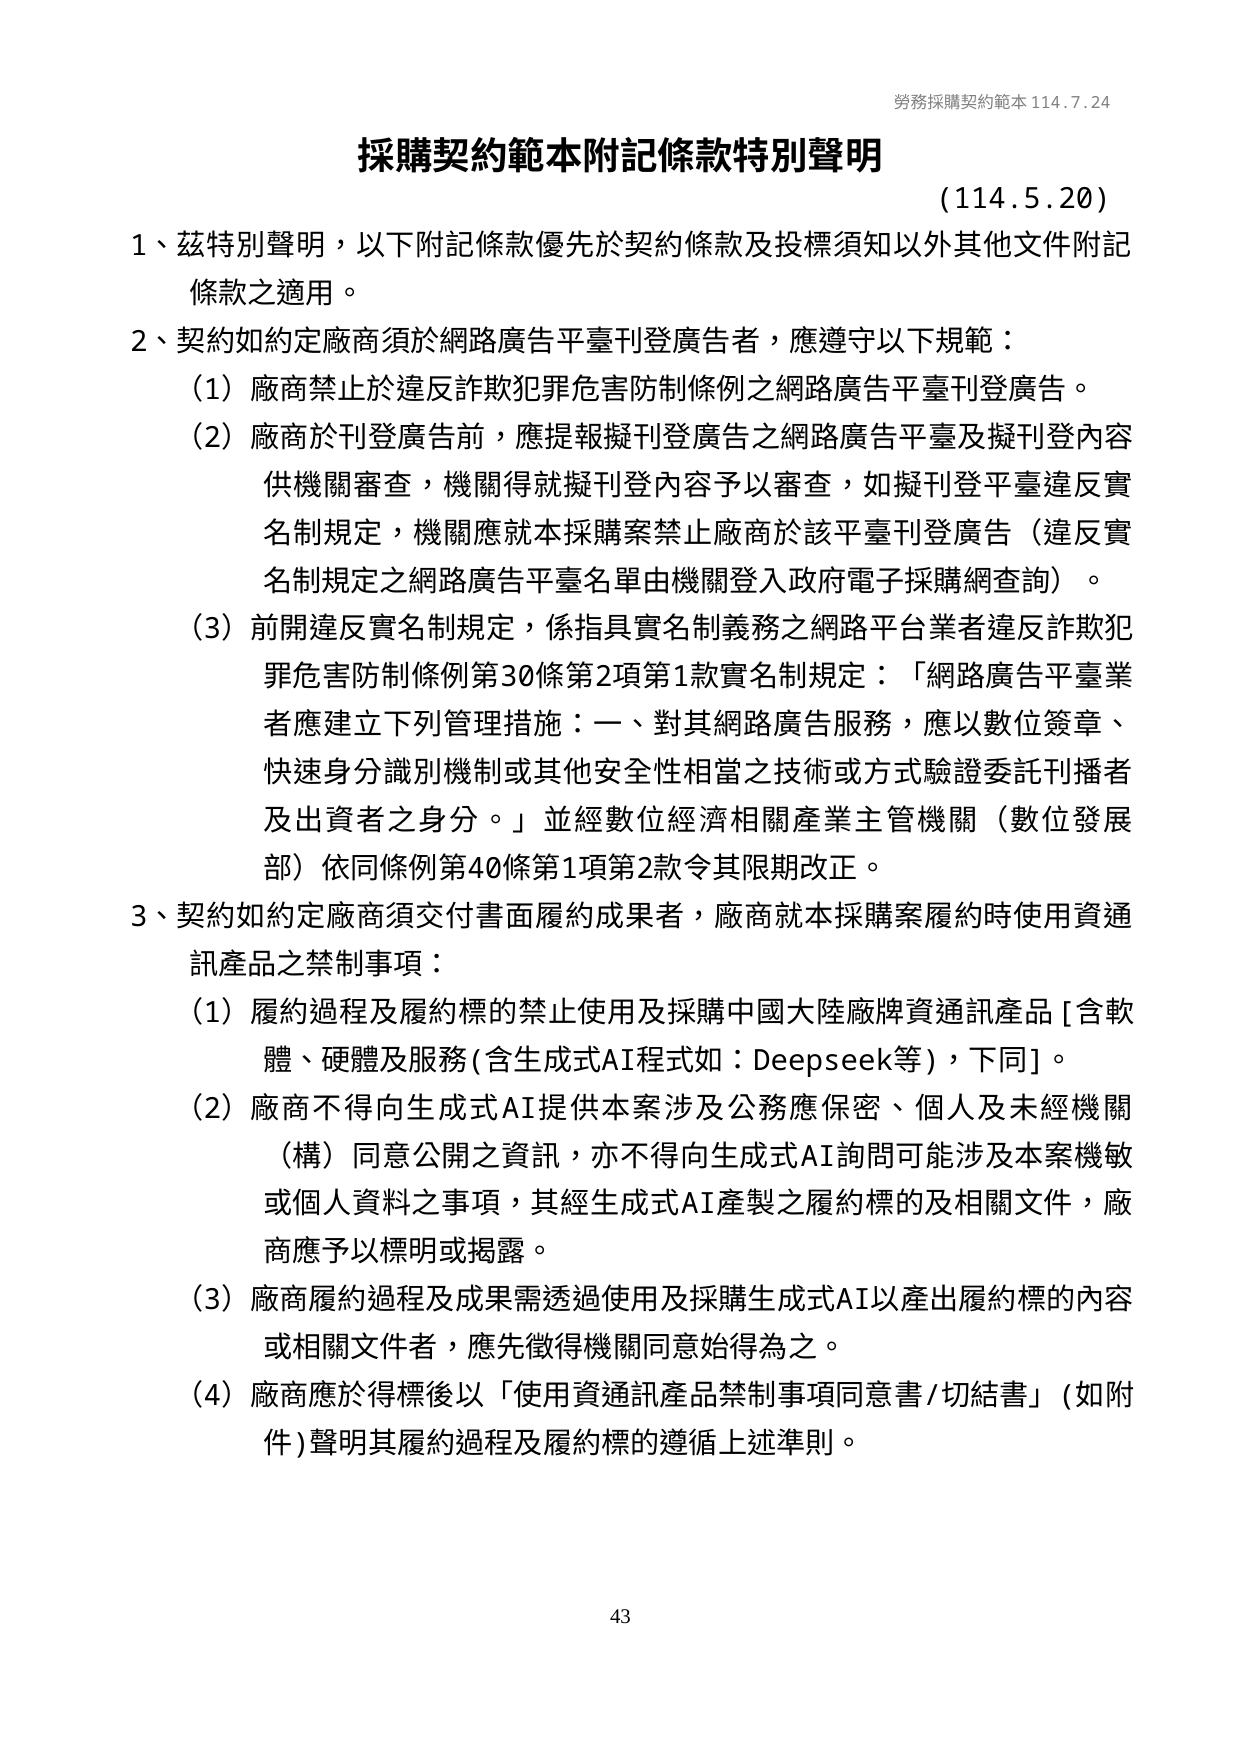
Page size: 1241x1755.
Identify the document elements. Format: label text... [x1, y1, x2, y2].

list 履約過程及履約標的禁止使用及採購中國大陸廠牌資通訊產品[含軟體、硬體及服務(含生成式AI程式如：Deepseek等)，下同]。 [174, 984, 1134, 1080]
list 廠商於刊登廣告前，應提報擬刊登廣告之網路廣告平臺及擬刊登內容供機關審查，機關得就擬刊登內容予以審查，如擬刊登平臺違反實名制規定，機關應就本採購案禁止廠商於該平臺刊登廣告（違反實名制規定之網路廣告平臺名單由機關登入政府電子採購網查詢）。 [174, 409, 1134, 601]
text 採購契約範本附記條款特別聲明 [130, 136, 1110, 177]
list 廠商不得向生成式AI提供本案涉及公務應保密、個人及未經機關（構）同意公開之資訊，亦不得向生成式AI詢問可能涉及本案機敏或個人資料之事項，其經生成式AI產製之履約標的及相關文件，廠商應予以標明或揭露。 [174, 1080, 1134, 1271]
list 廠商履約過程及成果需透過使用及採購生成式AI以產出履約標的內容或相關文件者，應先徵得機關同意始得為之。 [174, 1271, 1134, 1367]
list 廠商禁止於違反詐欺犯罪危害防制條例之網路廣告平臺刊登廣告。 [174, 361, 1134, 409]
list 契約如約定廠商須於網路廣告平臺刊登廣告者，應遵守以下規範： [130, 313, 1134, 361]
text (114.5.20) [130, 177, 1110, 217]
list 前開違反實名制規定，係指具實名制義務之網路平台業者違反詐欺犯罪危害防制條例第30條第2項第1款實名制規定：「網路廣告平臺業者應建立下列管理措施：一、對其網路廣告服務，應以數位簽章、快速身分識別機制或其他安全性相當之技術或方式驗證委託刊播者及出資者之身分。」並經數位經濟相關產業主管機關（數位發展部）依同條例第40條第1項第2款令其限期改正。 [174, 601, 1134, 888]
list 契約如約定廠商須交付書面履約成果者，廠商就本採購案履約時使用資通訊產品之禁制事項： [130, 888, 1134, 984]
list 廠商應於得標後以「使用資通訊產品禁制事項同意書/切結書」(如附件)聲明其履約過程及履約標的遵循上述準則。 [174, 1367, 1134, 1463]
list 茲特別聲明，以下附記條款優先於契約條款及投標須知以外其他文件附記條款之適用。 [130, 217, 1134, 313]
